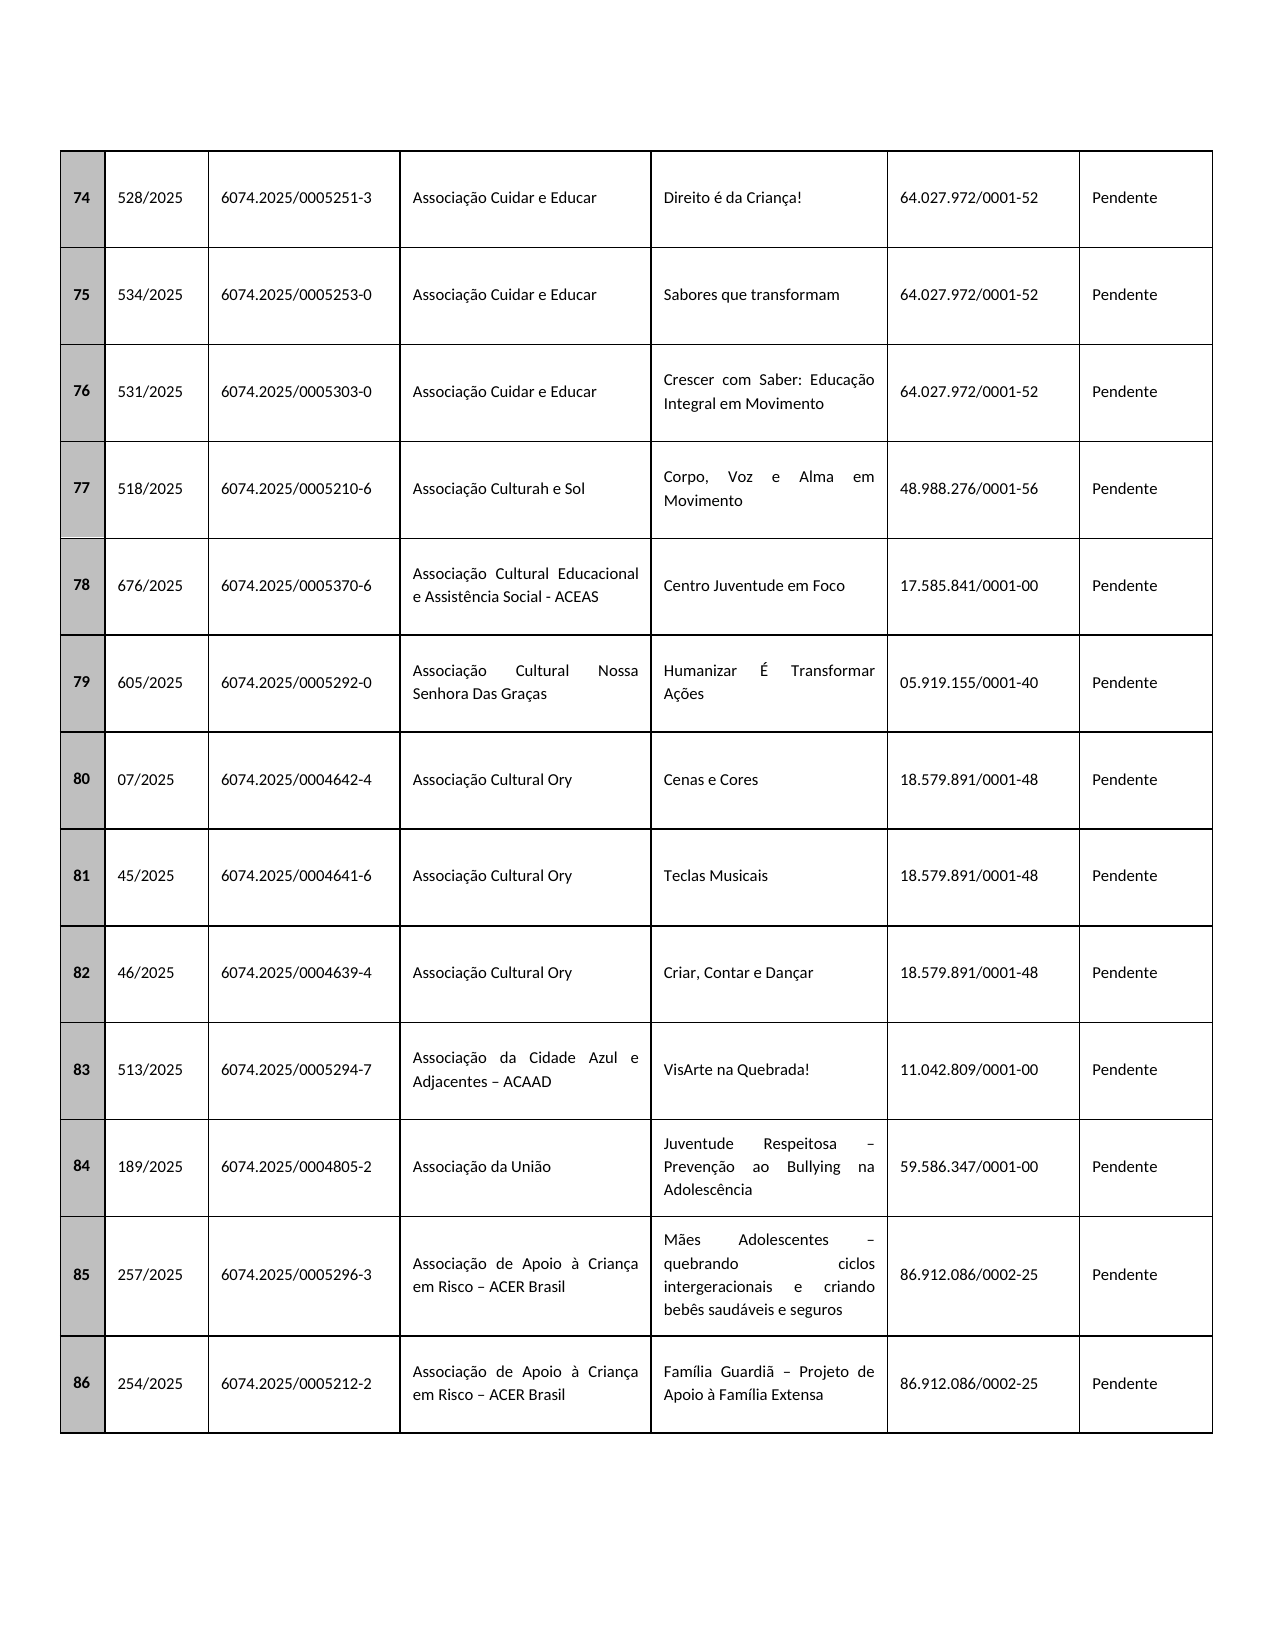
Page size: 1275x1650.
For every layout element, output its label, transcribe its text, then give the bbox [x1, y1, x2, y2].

table_cell 605/2025 [106, 636, 208, 731]
table_cell 48.988.276/0001-56 [888, 442, 1079, 537]
table_cell Associação Cultural Ory [401, 830, 650, 925]
table_cell 518/2025 [106, 442, 208, 537]
table_cell Corpo, Voz e Alma em Movimento [652, 442, 887, 537]
table_cell Mães Adolescentes – quebrando ciclos intergeracionais e criando bebês saudáveis e seguros [652, 1217, 887, 1335]
table_cell 11.042.809/0001-00 [888, 1023, 1079, 1119]
table_cell Associação Cultural Ory [401, 927, 650, 1022]
table_cell Associação Cultural Nossa Senhora Das Graças [401, 636, 650, 731]
table_cell 86.912.086/0002-25 [888, 1337, 1079, 1432]
table_cell 81 [61, 830, 104, 925]
table_cell Juventude Respeitosa – Prevenção ao Bullying na Adolescência [652, 1120, 887, 1216]
table_cell Humanizar É Transformar Ações [652, 636, 887, 731]
table_cell Teclas Musicais [652, 830, 887, 925]
table_cell 18.579.891/0001-48 [888, 927, 1079, 1022]
table_cell Associação Cultural Educacional e Assistência Social - ACEAS [401, 539, 650, 634]
table_cell 78 [61, 539, 104, 634]
table_cell 46/2025 [106, 927, 208, 1022]
table_cell Pendente [1080, 1217, 1212, 1335]
table_cell 254/2025 [106, 1337, 208, 1432]
table_cell Associação da União [401, 1120, 650, 1216]
table_cell VisArte na Quebrada! [652, 1023, 887, 1119]
table_cell 6074.2025/0005251-3 [209, 152, 399, 247]
table_cell 528/2025 [106, 152, 208, 247]
table_cell 74 [61, 152, 104, 247]
table_cell 18.579.891/0001-48 [888, 733, 1079, 828]
table_cell Pendente [1080, 248, 1212, 344]
table_cell Pendente [1080, 830, 1212, 925]
table_cell 45/2025 [106, 830, 208, 925]
table_cell Pendente [1080, 927, 1212, 1022]
table_cell Associação Culturah e Sol [401, 442, 650, 537]
table_cell Pendente [1080, 733, 1212, 828]
table_cell 676/2025 [106, 539, 208, 634]
table_cell Pendente [1080, 345, 1212, 441]
table_cell 76 [61, 345, 104, 441]
table_cell Centro Juventude em Foco [652, 539, 887, 634]
table_cell 75 [61, 248, 104, 344]
table_cell 86.912.086/0002-25 [888, 1217, 1079, 1335]
table_cell 07/2025 [106, 733, 208, 828]
table_cell Associação Cultural Ory [401, 733, 650, 828]
table_cell 6074.2025/0005212-2 [209, 1337, 399, 1432]
table_cell 84 [61, 1120, 104, 1216]
table_cell 6074.2025/0005303-0 [209, 345, 399, 441]
table_cell 86 [61, 1337, 104, 1432]
table_cell Associação Cuidar e Educar [401, 152, 650, 247]
table_cell Pendente [1080, 539, 1212, 634]
table_cell Pendente [1080, 1120, 1212, 1216]
table_cell Crescer com Saber: Educação Integral em Movimento [652, 345, 887, 441]
table_cell 6074.2025/0004639-4 [209, 927, 399, 1022]
table_cell Associação Cuidar e Educar [401, 248, 650, 344]
table_cell Cenas e Cores [652, 733, 887, 828]
table_cell 531/2025 [106, 345, 208, 441]
table_cell 6074.2025/0004641-6 [209, 830, 399, 925]
table_cell Pendente [1080, 1023, 1212, 1119]
table_cell 18.579.891/0001-48 [888, 830, 1079, 925]
table_cell 77 [61, 442, 104, 537]
table_cell 64.027.972/0001-52 [888, 248, 1079, 344]
table_cell 6074.2025/0004642-4 [209, 733, 399, 828]
table_cell 6074.2025/0005296-3 [209, 1217, 399, 1335]
table_cell Família Guardiã – Projeto de Apoio à Família Extensa [652, 1337, 887, 1432]
table_cell 64.027.972/0001-52 [888, 152, 1079, 247]
table_cell 6074.2025/0005253-0 [209, 248, 399, 344]
table_cell Sabores que transformam [652, 248, 887, 344]
table_cell Criar, Contar e Dançar [652, 927, 887, 1022]
table_cell 513/2025 [106, 1023, 208, 1119]
table_cell 6074.2025/0004805-2 [209, 1120, 399, 1216]
table_cell Associação de Apoio à Criança em Risco – ACER Brasil [401, 1337, 650, 1432]
table_cell 05.919.155/0001-40 [888, 636, 1079, 731]
table_cell Pendente [1080, 442, 1212, 537]
table_cell 189/2025 [106, 1120, 208, 1216]
table_cell Direito é da Criança! [652, 152, 887, 247]
table_cell Associação Cuidar e Educar [401, 345, 650, 441]
table_cell 64.027.972/0001-52 [888, 345, 1079, 441]
table_cell 85 [61, 1217, 104, 1335]
table_cell 6074.2025/0005210-6 [209, 442, 399, 537]
table_cell 257/2025 [106, 1217, 208, 1335]
table_cell 59.586.347/0001-00 [888, 1120, 1079, 1216]
table_cell 17.585.841/0001-00 [888, 539, 1079, 634]
table_cell 82 [61, 927, 104, 1022]
table_cell 6074.2025/0005370-6 [209, 539, 399, 634]
table_cell 83 [61, 1023, 104, 1119]
table_cell 534/2025 [106, 248, 208, 344]
table_cell 6074.2025/0005292-0 [209, 636, 399, 731]
table_cell Associação da Cidade Azul e Adjacentes – ACAAD [401, 1023, 650, 1119]
table_cell 79 [61, 636, 104, 731]
table_cell Pendente [1080, 152, 1212, 247]
table_cell Associação de Apoio à Criança em Risco – ACER Brasil [401, 1217, 650, 1335]
table_cell Pendente [1080, 1337, 1212, 1432]
table_cell 80 [61, 733, 104, 828]
table_cell Pendente [1080, 636, 1212, 731]
table_cell 6074.2025/0005294-7 [209, 1023, 399, 1119]
